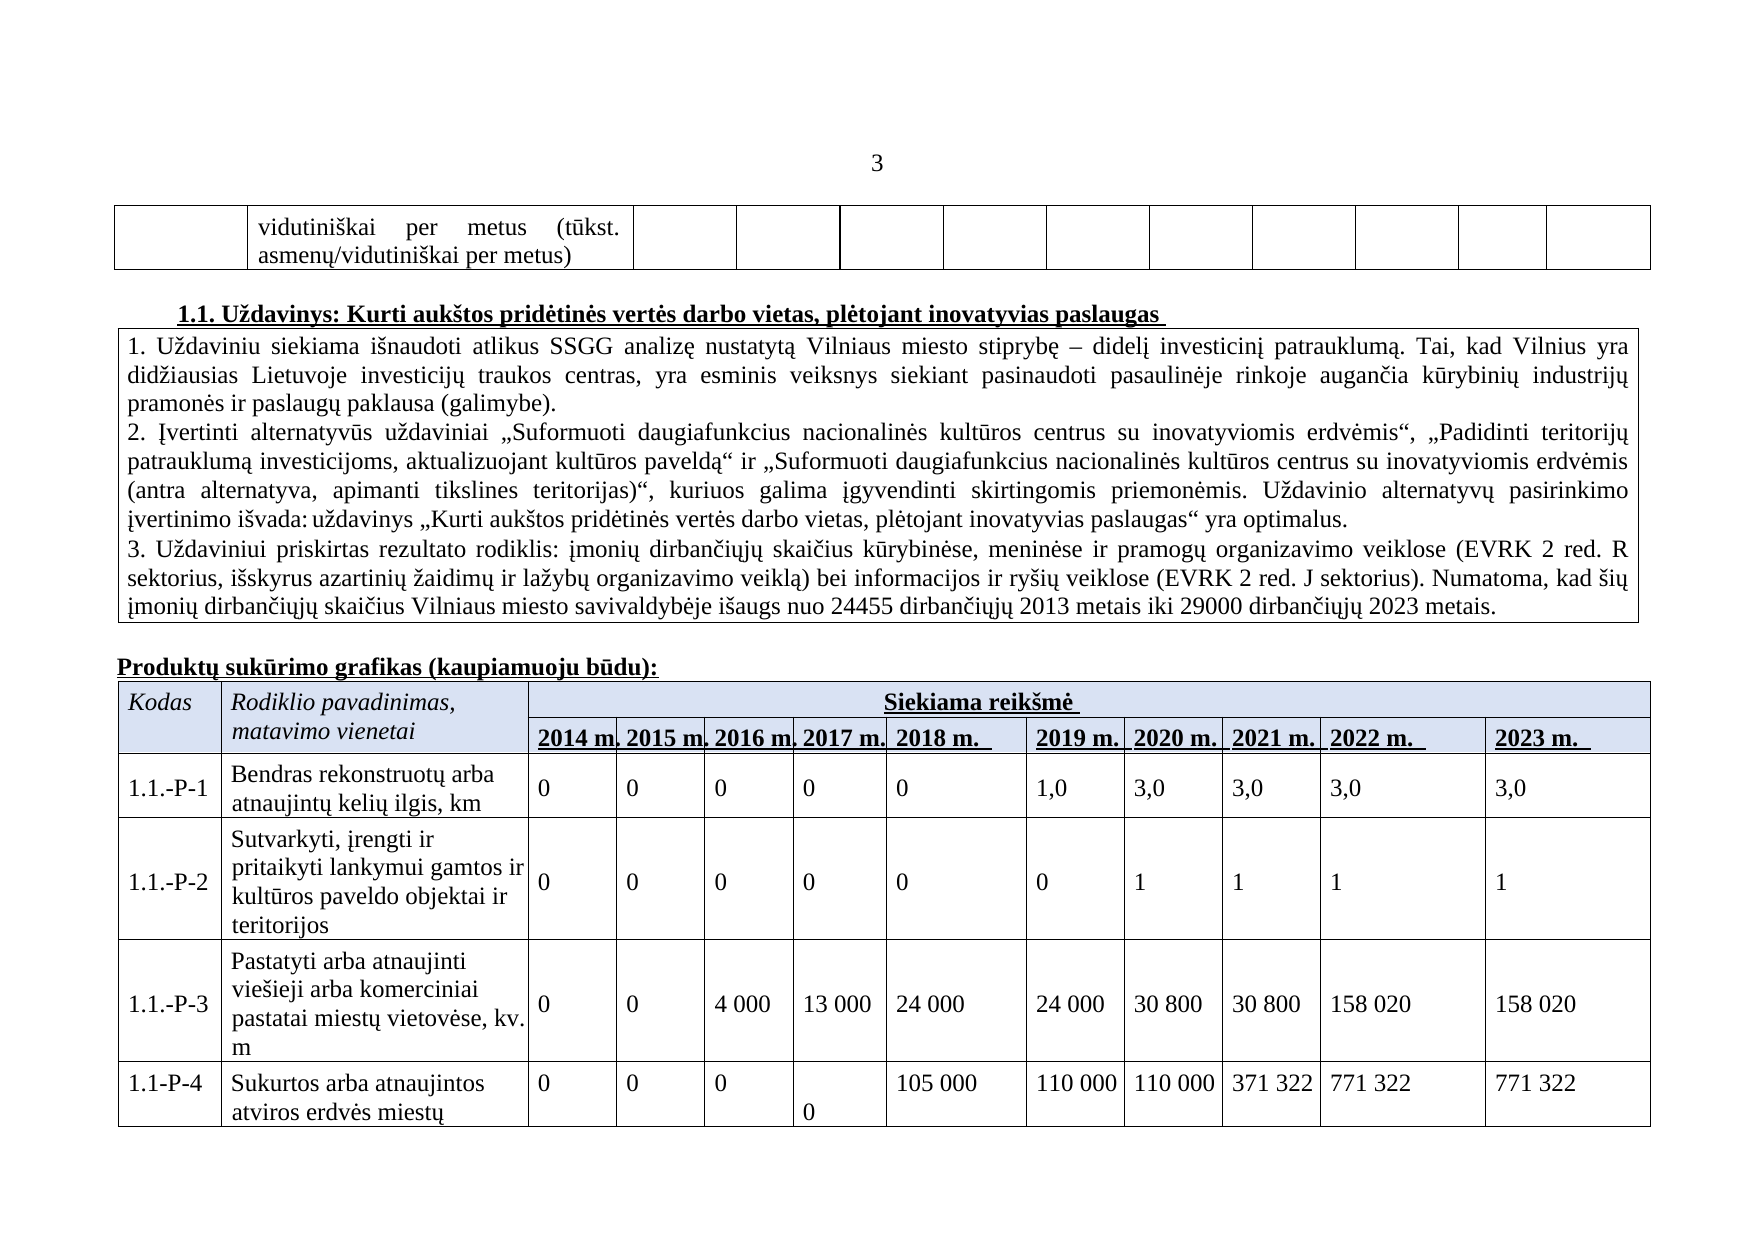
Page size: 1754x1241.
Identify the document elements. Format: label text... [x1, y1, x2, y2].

table_header [705, 682, 793, 717]
table_header [1222, 682, 1320, 717]
table_cell Sukurtos arba atnaujintos atviros erdvės miestų [222, 1062, 528, 1126]
table_cell [1047, 206, 1149, 269]
text Produktų sukūrimo grafikas (kaupiamuoju būdu): [117, 652, 1683, 681]
table_cell [1547, 206, 1650, 269]
table_cell 110 000 [1027, 1062, 1124, 1126]
table_cell 2019 m. [1027, 718, 1124, 752]
table_cell 2014 m. [529, 718, 616, 752]
table_cell 158 020 [1486, 940, 1650, 1061]
table_header [1124, 682, 1222, 717]
table_header [1320, 682, 1485, 717]
table_cell 4 000 [705, 940, 793, 1061]
text 1. Uždaviniu siekiama išnaudoti atlikus SSGG analizę nustatytą Vilniaus miesto stiprybę – didelį investicinį patrauklumą. Tai, kad Vilnius yra didžiausias Lietuvoje investicijų traukos centras, yra esminis veiksnys siekiant pasinaudoti pasaulinėje rinkoje augančia kūrybinių industrijų pramonės ir paslaugų paklausa (galimybe). [119, 329, 1638, 414]
table_cell [1253, 206, 1355, 269]
table_cell 0 [1027, 818, 1124, 939]
table_cell 0 [887, 754, 1026, 817]
table_cell 2017 m. [794, 718, 886, 748]
table_cell 0 [529, 818, 616, 939]
table_cell [1356, 206, 1458, 269]
table_cell 0 [887, 818, 1026, 939]
table_cell 1 [1486, 818, 1650, 939]
table_cell 3,0 [1486, 754, 1650, 817]
table_header [1485, 682, 1650, 717]
table_cell 24 000 [1027, 940, 1124, 1061]
table_cell Sutvarkyti, įrengti ir pritaikyti lankymui gamtos ir kultūros paveldo objektai ir teritorijos [222, 818, 528, 939]
table_cell 2022 m. [1321, 718, 1485, 752]
table_cell 30 800 [1125, 940, 1222, 1061]
table_cell 2023 m. [1486, 718, 1650, 752]
table_cell 2016 m. [705, 718, 793, 748]
table_cell 0 [617, 1062, 704, 1126]
table_cell 0 [529, 1062, 616, 1126]
table_cell 2021 m. [1223, 718, 1320, 752]
table_cell 13 000 [794, 940, 886, 1061]
table_cell 2015 m. [617, 718, 704, 748]
table_cell 1.1.-P-1 [119, 754, 221, 817]
table_cell Bendras rekonstruotų arba atnaujintų kelių ilgis, km [222, 754, 528, 817]
table_cell 1.1.-P-3 [119, 940, 221, 1061]
table_cell 30 800 [1223, 940, 1320, 1061]
table_cell 0 [705, 818, 793, 939]
table_cell [1459, 206, 1546, 269]
table_cell 371 322 [1223, 1062, 1320, 1126]
table_cell 0 [705, 754, 793, 817]
table_header [529, 682, 616, 717]
table_header Kodas [119, 682, 221, 752]
table_cell [737, 206, 839, 269]
table_cell 0 [529, 754, 616, 817]
table_cell 24 000 [887, 940, 1026, 1061]
table_cell 158 020 [1321, 940, 1485, 1061]
table_cell 1.1.-P-2 [119, 818, 221, 939]
table_cell 1 [1223, 818, 1320, 939]
table_header Rodiklio pavadinimas, matavimo vienetai [222, 682, 528, 752]
table_cell [634, 206, 736, 269]
table_cell [944, 206, 1046, 269]
table_cell 771 322 [1486, 1062, 1650, 1126]
table_cell 3,0 [1321, 754, 1485, 817]
table_cell 1 [1321, 818, 1485, 939]
table_cell 3,0 [1223, 754, 1320, 817]
table_cell 3,0 [1125, 754, 1222, 817]
table_cell 0 [617, 754, 704, 817]
text 1.1. Uždavinys: Kurti aukštos pridėtinės vertės darbo vietas, plėtojant inovatyvias paslaugas [118, 299, 1683, 328]
text 3. Uždaviniui priskirtas rezultato rodiklis: įmonių dirbančiųjų skaičius kūrybinėse, meninėse ir pramogų organizavimo veiklose (EVRK 2 red. R sektorius, išskyrus azartinių žaidimų ir lažybų organizavimo veiklą) bei informacijos ir ryšių veiklose (EVRK 2 red. J sektorius). Numatoma, kad šių įmonių dirbančiųjų skaičius Vilniaus miesto savivaldybėje išaugs nuo 24455 dirbančiųjų 2013 metais iki 29000 dirbančiųjų 2023 metais. [119, 531, 1638, 622]
table_header Siekiama reikšmė [874, 682, 1124, 717]
table_cell 1,0 [1027, 754, 1124, 817]
table_cell 0 [617, 940, 704, 1061]
table_cell 0 [794, 754, 886, 817]
table_header [616, 682, 705, 717]
table_cell [1150, 206, 1252, 269]
table_cell [115, 206, 247, 269]
table_cell 1.1-P-4 [119, 1062, 221, 1126]
table_cell 110 000 [1125, 1062, 1222, 1126]
text 2. Įvertinti alternatyvūs uždaviniai „Suformuoti daugiafunkcius nacionalinės kultūros centrus su inovatyviomis erdvėmis“, „Padidinti teritorijų patrauklumą investicijoms, aktualizuojant kultūros paveldą“ ir „Suformuoti daugiafunkcius nacionalinės kultūros centrus su inovatyviomis erdvėmis (antra alternatyva, apimanti tikslines teritorijas)“, kuriuos galima įgyvendinti skirtingomis priemonėmis. Uždavinio alternatyvų pasirinkimo įvertinimo išvada: uždavinys „Kurti aukštos pridėtinės vertės darbo vietas, plėtojant inovatyvias paslaugas“ yra optimalus. [119, 414, 1638, 531]
table_header [793, 682, 874, 717]
table_cell 1 [1125, 818, 1222, 939]
table_cell 105 000 [887, 1062, 1026, 1126]
table_cell vidutiniškai per metus (tūkst. asmenų/vidutiniškai per metus) [248, 206, 633, 269]
table_cell 0 [529, 940, 616, 1061]
table_cell 2020 m. [1125, 718, 1222, 752]
table_cell 0 [794, 818, 886, 939]
table_cell 2018 m. [887, 718, 1026, 752]
table_cell 0 [794, 1062, 886, 1126]
table_cell 771 322 [1321, 1062, 1485, 1126]
table_cell 0 [617, 818, 704, 939]
table_cell Pastatyti arba atnaujinti viešieji arba komerciniai pastatai miestų vietovėse, kv. m [222, 940, 528, 1061]
table_cell 0 [705, 1062, 793, 1126]
table_cell [841, 206, 943, 269]
